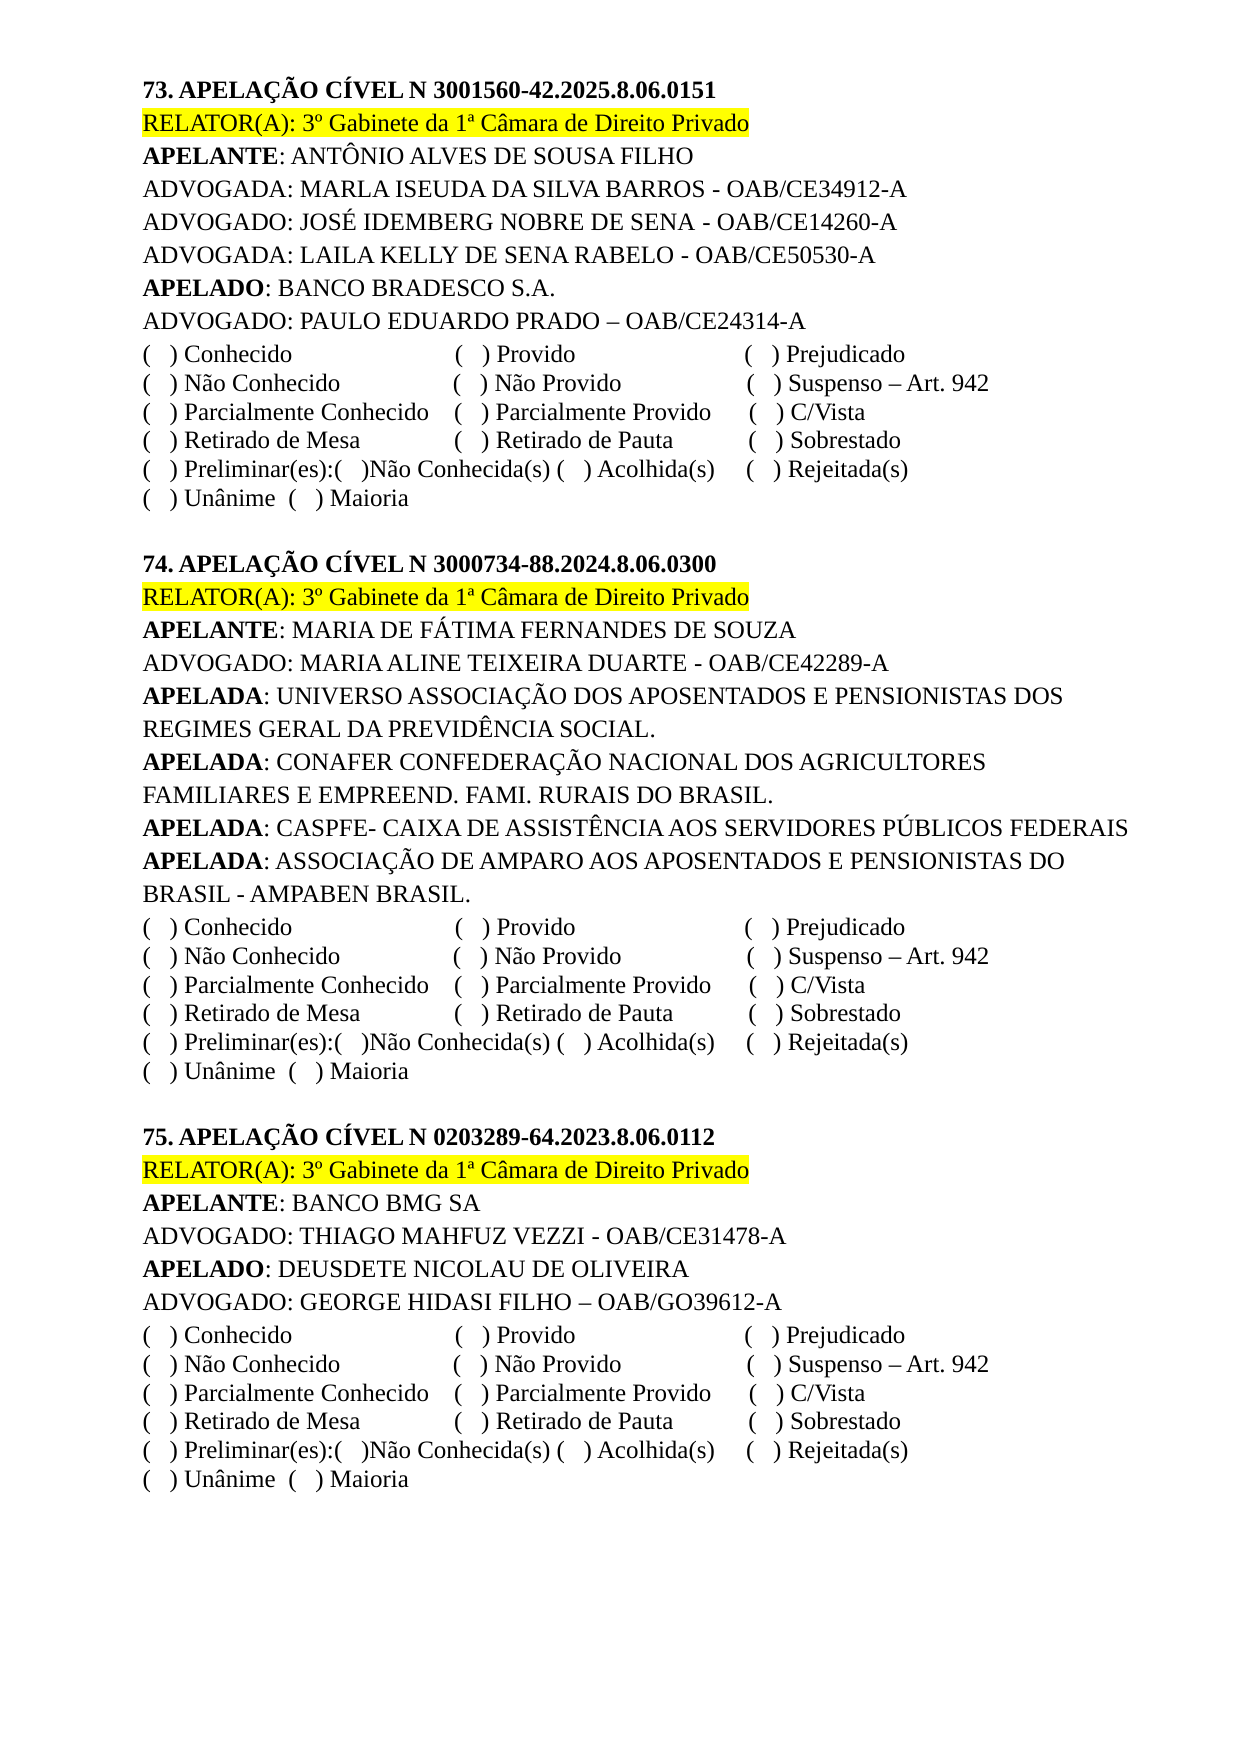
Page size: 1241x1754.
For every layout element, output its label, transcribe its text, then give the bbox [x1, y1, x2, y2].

text ( ) Não Conhecido ( ) Não Provido ( ) Suspenso – Art. 942 [142, 941, 1158, 970]
text ( ) Preliminar(es):( )Não Conhecida(s) ( ) Acolhida(s) ( ) Rejeitada(s) [142, 454, 1158, 483]
text ( ) Retirado de Mesa ( ) Retirado de Pauta ( ) Sobrestado [142, 1406, 1158, 1435]
text ( ) Retirado de Mesa ( ) Retirado de Pauta ( ) Sobrestado [142, 425, 1158, 454]
text ( ) Parcialmente Conhecido ( ) Parcialmente Provido ( ) C/Vista [142, 970, 1158, 998]
text ( ) Não Conhecido ( ) Não Provido ( ) Suspenso – Art. 942 [142, 1349, 1158, 1378]
text ( ) Preliminar(es):( )Não Conhecida(s) ( ) Acolhida(s) ( ) Rejeitada(s) [142, 1027, 1158, 1056]
text ( ) Unânime ( ) Maioria 74. APELAÇÃO CÍVEL N 3000734-88.2024.8.06.0300 RELATOR(A): 3º Gabinete da 1ª Câmara de Direito Privado APELANTE: MARIA DE FÁTIMA FERNANDES DE SOUZA ADVOGADO: MARIA ALINE TEIXEIRA DUARTE - OAB/CE42289-A APELADA: UNIVERSO ASSOCIAÇÃO DOS APOSENTADOS E PENSIONISTAS DOS REGIMES GERAL DA PREVIDÊNCIA SOCIAL. APELADA: CONAFER CONFEDERAÇÃO NACIONAL DOS AGRICULTORES FAMILIARES E EMPREEND. FAMI. RURAIS DO BRASIL. APELADA: CASPFE- CAIXA DE ASSISTÊNCIA AOS SERVIDORES PÚBLICOS FEDERAIS APELADA: ASSOCIAÇÃO DE AMPARO AOS APOSENTADOS E PENSIONISTAS DO BRASIL - AMPABEN BRASIL. [142, 483, 1141, 908]
text ( ) Conhecido ( ) Provido ( ) Prejudicado [142, 1320, 1141, 1349]
text ( ) Conhecido ( ) Provido ( ) Prejudicado [142, 912, 1141, 941]
text ( ) Unânime ( ) Maioria [142, 1464, 1141, 1559]
text 73. APELAÇÃO CÍVEL N 3001560-42.2025.8.06.0151 RELATOR(A): 3º Gabinete da 1ª Câmara de Direito Privado APELANTE: ANTÔNIO ALVES DE SOUSA FILHO ADVOGADA: MARLA ISEUDA DA SILVA BARROS - OAB/CE34912-A ADVOGADO: JOSÉ IDEMBERG NOBRE DE SENA - OAB/CE14260-A ADVOGADA: LAILA KELLY DE SENA RABELO - OAB/CE50530-A APELADO: BANCO BRADESCO S.A. ADVOGADO: PAULO EDUARDO PRADO – OAB/CE24314-A [142, 75, 1141, 335]
text ( ) Parcialmente Conhecido ( ) Parcialmente Provido ( ) C/Vista [142, 397, 1158, 425]
text ( ) Retirado de Mesa ( ) Retirado de Pauta ( ) Sobrestado [142, 998, 1158, 1027]
text ( ) Conhecido ( ) Provido ( ) Prejudicado [142, 339, 1141, 368]
text ( ) Unânime ( ) Maioria 75. APELAÇÃO CÍVEL N 0203289-64.2023.8.06.0112 RELATOR(A): 3º Gabinete da 1ª Câmara de Direito Privado APELANTE: BANCO BMG SA ADVOGADO: THIAGO MAHFUZ VEZZI - OAB/CE31478-A APELADO: DEUSDETE NICOLAU DE OLIVEIRA ADVOGADO: GEORGE HIDASI FILHO – OAB/GO39612-A [142, 1056, 1141, 1316]
text ( ) Não Conhecido ( ) Não Provido ( ) Suspenso – Art. 942 [142, 368, 1158, 397]
text ( ) Parcialmente Conhecido ( ) Parcialmente Provido ( ) C/Vista [142, 1378, 1158, 1406]
text ( ) Preliminar(es):( )Não Conhecida(s) ( ) Acolhida(s) ( ) Rejeitada(s) [142, 1435, 1158, 1464]
